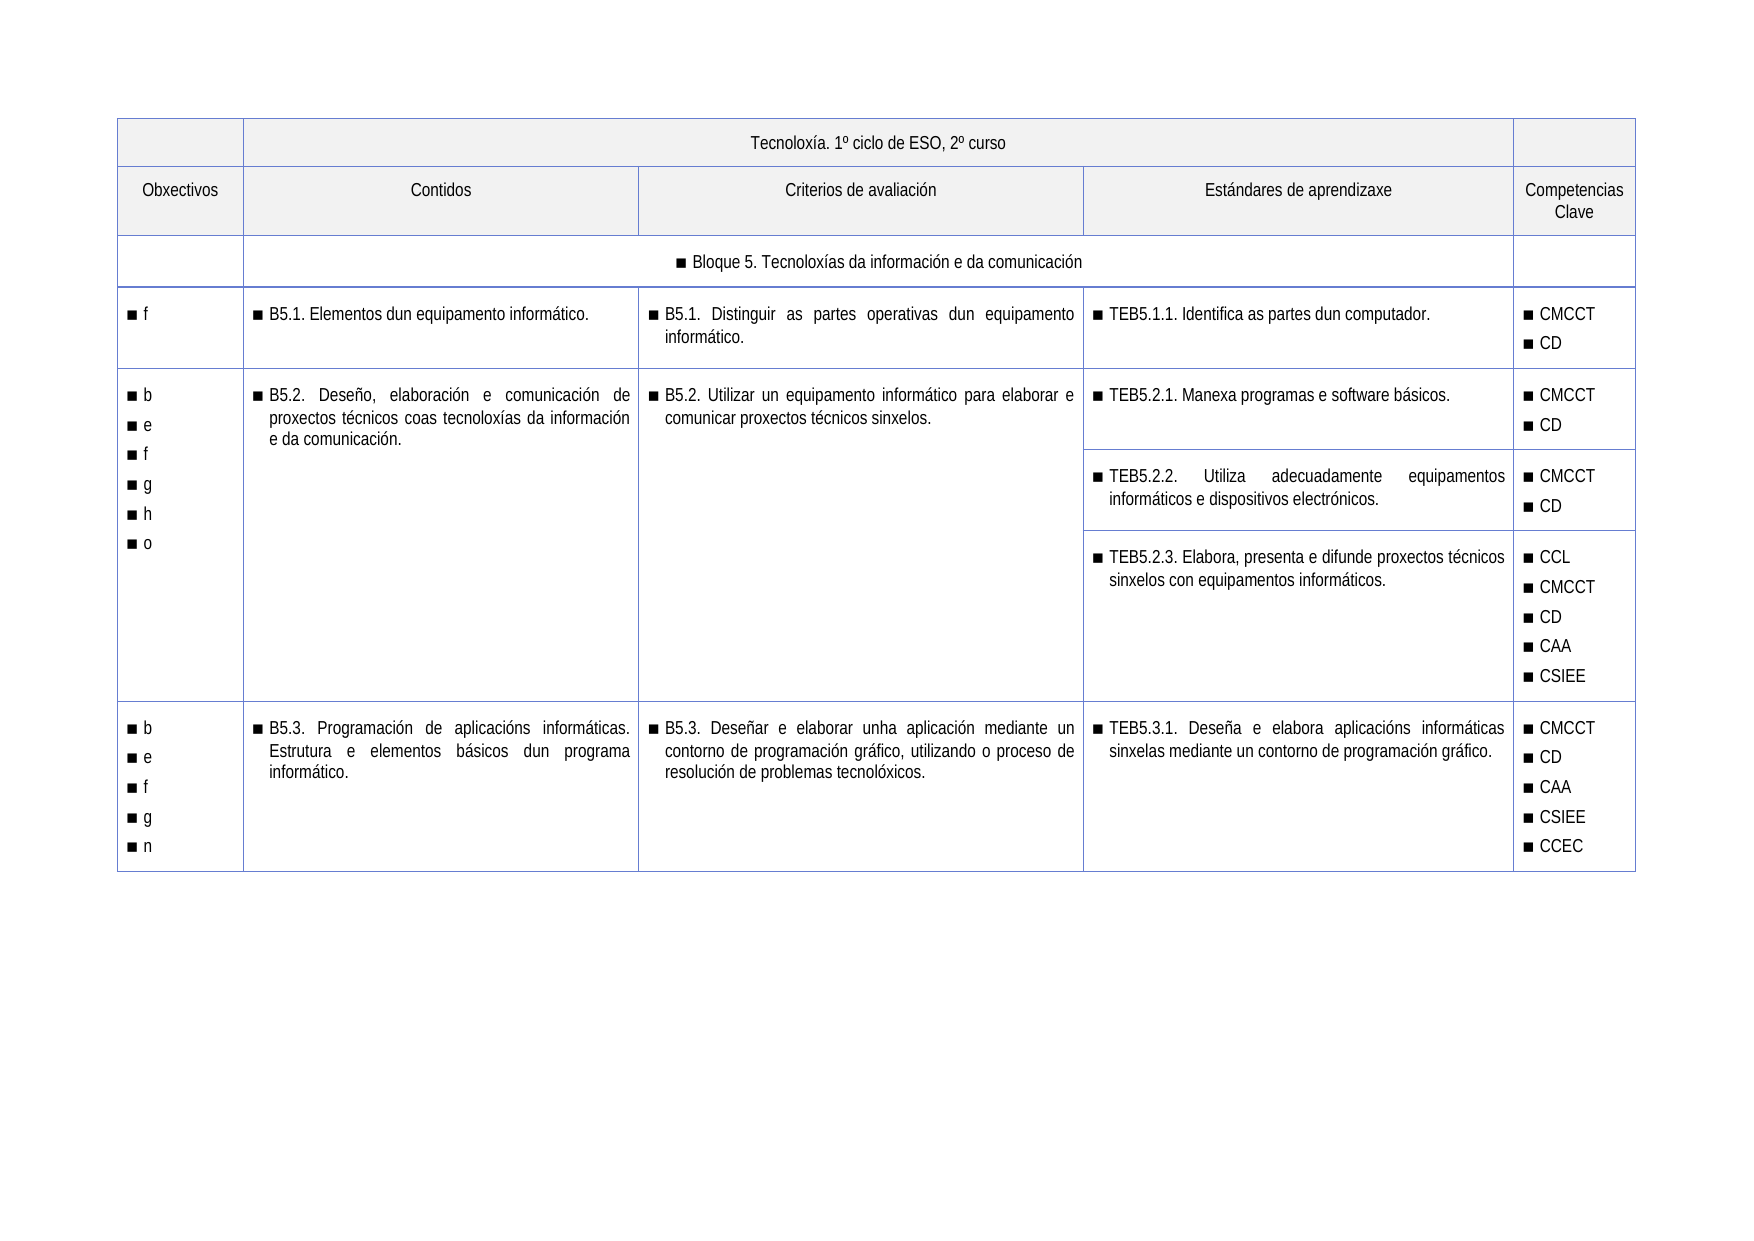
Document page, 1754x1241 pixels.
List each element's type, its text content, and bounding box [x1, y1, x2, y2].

table_cell CMCCT CD [1514, 288, 1635, 368]
table_cell B5.3. Programación de aplicacións informáticas. Estrutura e elementos básicos dun programa informático. [244, 702, 638, 871]
table_cell B5.3. Deseñar e elaborar unha aplicación mediante un contorno de programación gráfico, utilizando o proceso de resolución de problemas tecnolóxicos. [639, 702, 1083, 871]
table_cell CMCCT CD [1514, 369, 1635, 449]
table_cell Criterios de avaliación [639, 167, 1083, 235]
table_cell b e f g n [118, 702, 243, 871]
table_cell Contidos [244, 167, 638, 235]
table_cell f [118, 288, 243, 368]
table_cell TEB5.2.3. Elabora, presenta e difunde proxectos técnicos sinxelos con equipamentos informáticos. [1084, 531, 1513, 701]
table_header Tecnoloxía. 1º ciclo de ESO, 2º curso [244, 119, 1513, 166]
table_cell TEB5.2.1. Manexa programas e software básicos. [1084, 369, 1513, 449]
table_header [118, 119, 243, 166]
table_cell TEB5.2.2. Utiliza adecuadamente equipamentos informáticos e dispositivos electrónicos. [1084, 450, 1513, 530]
table_cell CMCCT CD CAA CSIEE CCEC [1514, 702, 1635, 871]
table_cell CMCCT CD [1514, 450, 1635, 530]
table_cell B5.2. Utilizar un equipamento informático para elaborar e comunicar proxectos técnicos sinxelos. [639, 369, 1083, 701]
table_cell Bloque 5. Tecnoloxías da información e da comunicación [244, 236, 1513, 286]
table_cell B5.2. Deseño, elaboración e comunicación de proxectos técnicos coas tecnoloxías da información e da comunicación. [244, 369, 638, 701]
table_cell [1514, 236, 1635, 286]
table_cell TEB5.1.1. Identifica as partes dun computador. [1084, 288, 1513, 368]
table_cell CCL CMCCT CD CAA CSIEE [1514, 531, 1635, 701]
table_cell B5.1. Distinguir as partes operativas dun equipamento informático. [639, 288, 1083, 368]
table_cell Obxectivos [118, 167, 243, 235]
table_cell [118, 236, 243, 286]
table_cell Competencias Clave [1514, 167, 1635, 235]
table_cell B5.1. Elementos dun equipamento informático. [244, 288, 638, 368]
table_cell Estándares de aprendizaxe [1084, 167, 1513, 235]
table_header [1514, 119, 1635, 166]
table_cell b e f g h o [118, 369, 243, 701]
table_cell TEB5.3.1. Deseña e elabora aplicacións informáticas sinxelas mediante un contorno de programación gráfico. [1084, 702, 1513, 871]
